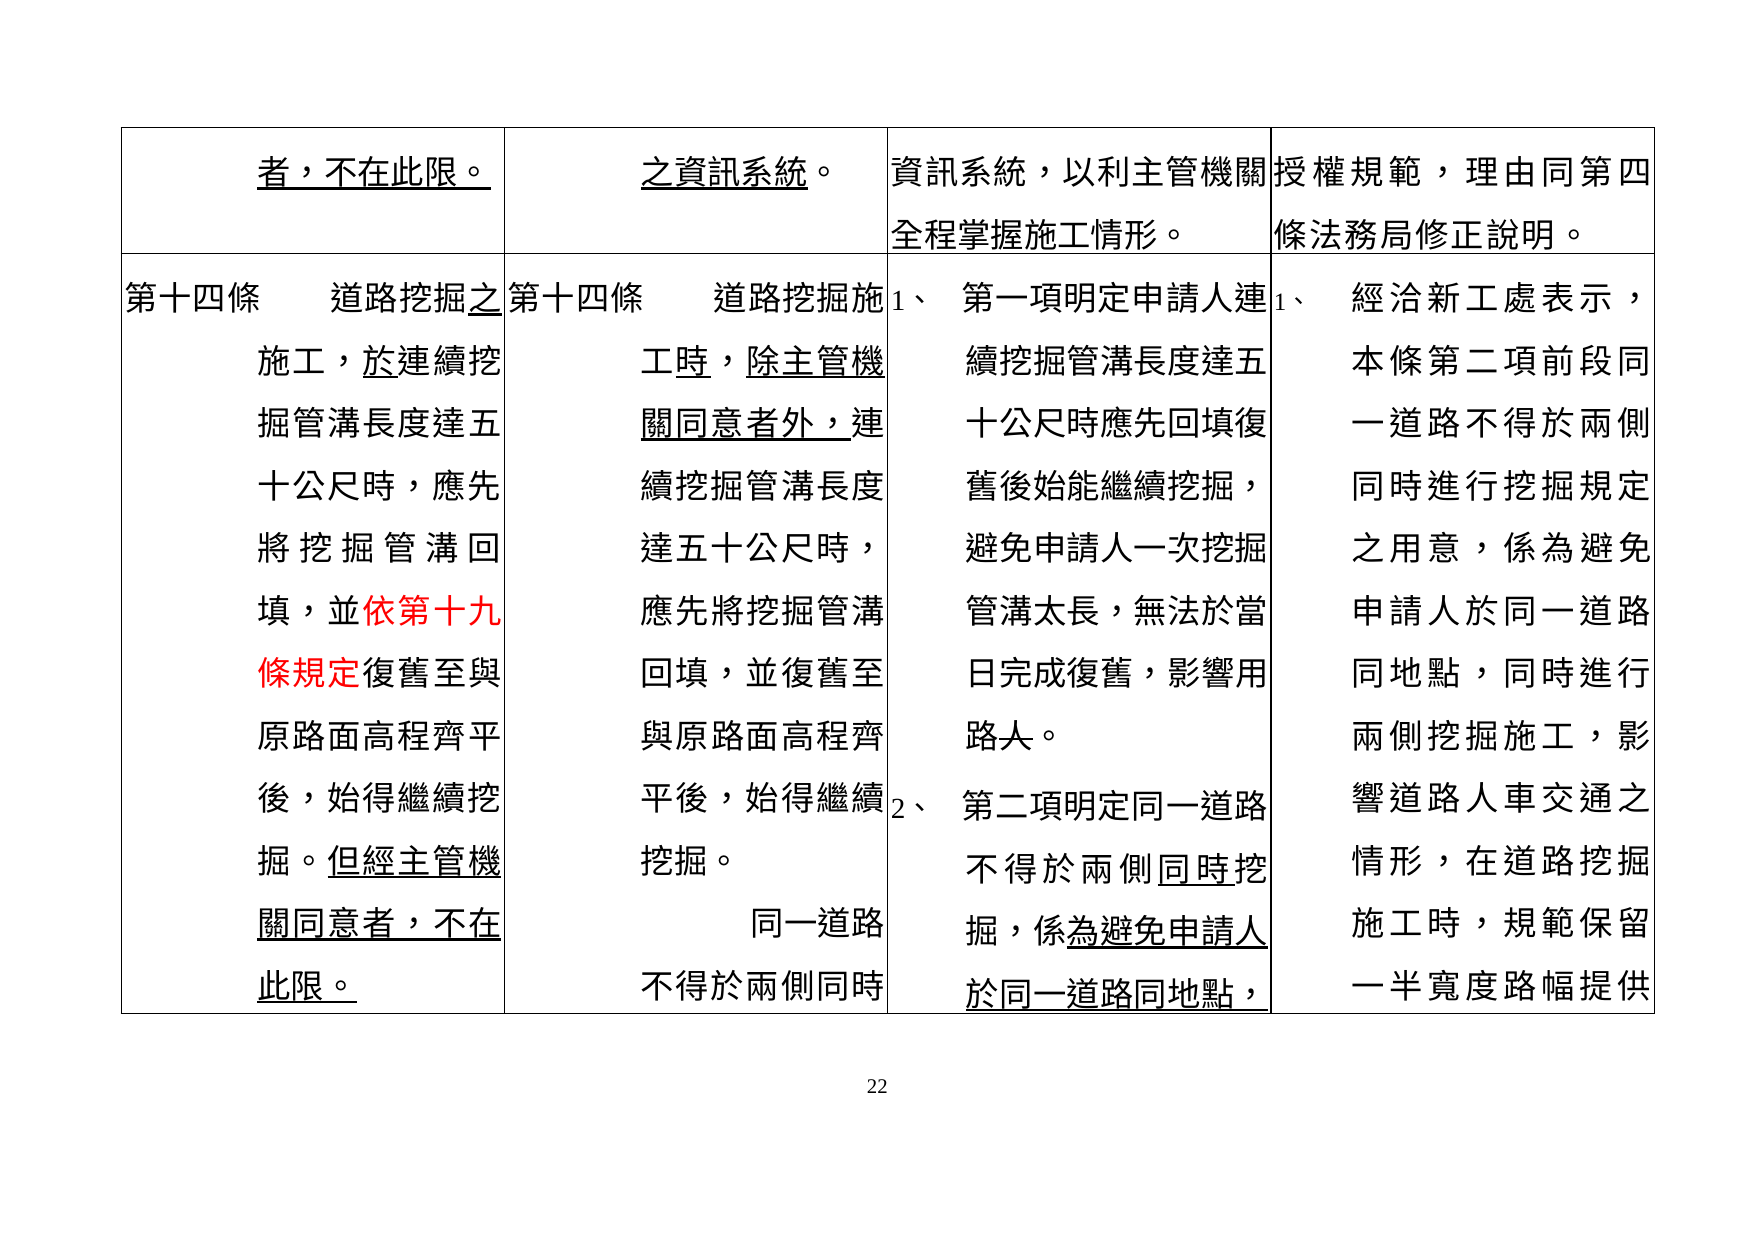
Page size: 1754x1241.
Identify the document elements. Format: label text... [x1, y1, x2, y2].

table_cell 之資訊系統。 [505, 128, 887, 253]
table_cell 第一項明定申請人連續挖掘管溝長度達五十公尺時應先回填復舊後始能繼續挖掘，避免申請人一次挖掘管溝太長，無法於當日完成復舊，影響用路人。 第二項明定同一道路不得於兩側同時挖掘，係為避免申請人於同一道路同地點，同時進行兩側挖掘施工，影響道路人車交通之情形，在道路挖掘施工時，規範保留一半寬度路幅提供人車通行以避免該路段之車輛通行受到影響；另為避免汙染路面及因回填不實造成管溝路面下陷，明定道路挖掘後之土石方及廢棄物應隨即運離，不得作為回填材料。 第三項明定道路挖掘後之土石方及廢棄物應隨即運離，不得作為回填材料，以避免污染路面及因回填不實造成管溝路面下陷。 [888, 254, 1270, 1013]
table_cell 經洽新工處表示，本條第二項前段同一道路不得於兩側同時進行挖掘規定之用意，係為避免申請人於同一道路同地點，同時進行兩側挖掘施工，影響道路人車交通之情形，在道路挖掘施工時，規範保留一半寬度路幅提供 [1272, 254, 1654, 1013]
table_cell 者，不在此限。 [122, 128, 504, 253]
table_cell 第十四條 道路挖掘之施工，於連續挖掘管溝長度達五十公尺時，應先將挖掘管溝回填，並依第十九條規定復舊至與原路面高程齊平後，始得繼續挖掘。但經主管機關同意者，不在此限。 [122, 254, 504, 1013]
table_cell 授權規範，理由同第四條法務局修正說明。 [1272, 128, 1654, 253]
table_cell 資訊系統，以利主管機關全程掌握施工情形。 [888, 128, 1270, 253]
table_cell 第十四條 道路挖掘施工時，除主管機關同意者外，連續挖掘管溝長度達五十公尺時，應先將挖掘管溝回填，並復舊至與原路面高程齊平後，始得繼續挖掘。 同一道路不得於兩側同時 [505, 254, 887, 1013]
